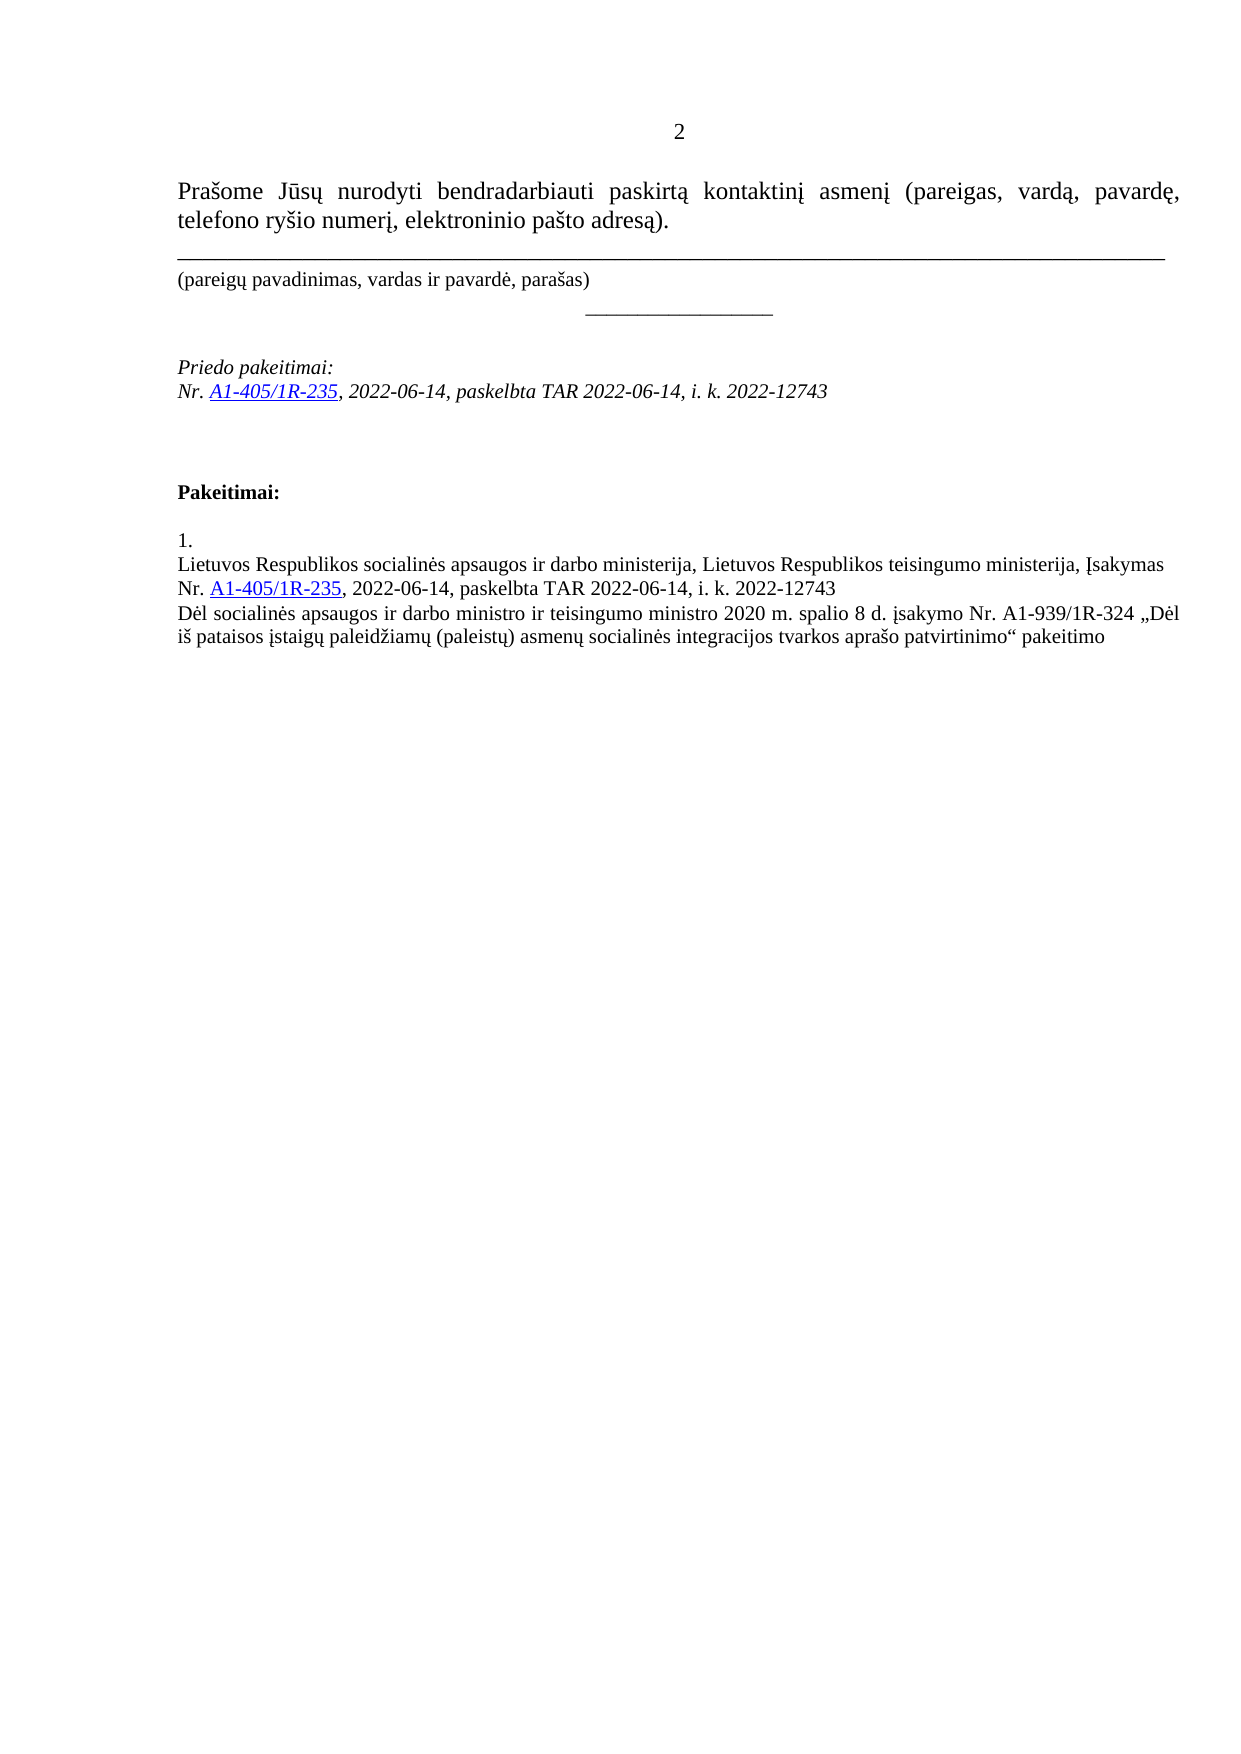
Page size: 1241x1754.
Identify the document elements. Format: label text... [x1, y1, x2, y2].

text 1. [177, 528, 1181, 552]
text _______________________________________________________________________________ [177, 234, 1181, 263]
text Dėl socialinės apsaugos ir darbo ministro ir teisingumo ministro 2020 m. spalio 8 d. įsakymo Nr. A1-939/1R-324 „Dėl iš pataisos įstaigų paleidžiamų (paleistų) asmenų socialinės integracijos tvarkos aprašo patvirtinimo“ pakeitimo [177, 600, 1181, 648]
text Priedo pakeitimai: [177, 355, 1181, 379]
text Nr. A1-405/1R-235, 2022-06-14, paskelbta TAR 2022-06-14, i. k. 2022-12743 [177, 379, 1181, 403]
text Prašome Jūsų nurodyti bendradarbiauti paskirtą kontaktinį asmenį (pareigas, vardą, pavardę, telefono ryšio numerį, elektroninio pašto adresą). [177, 176, 1181, 234]
text Pakeitimai: [177, 480, 1181, 504]
text Nr. A1-405/1R-235, 2022-06-14, paskelbta TAR 2022-06-14, i. k. 2022-12743 [177, 576, 1181, 600]
text Lietuvos Respublikos socialinės apsaugos ir darbo ministerija, Lietuvos Respublikos teisingumo ministerija, Įsakymas [177, 552, 1181, 576]
text (pareigų pavadinimas, vardas ir pavardė, parašas) [177, 267, 1181, 291]
text __________________ [177, 294, 1181, 318]
